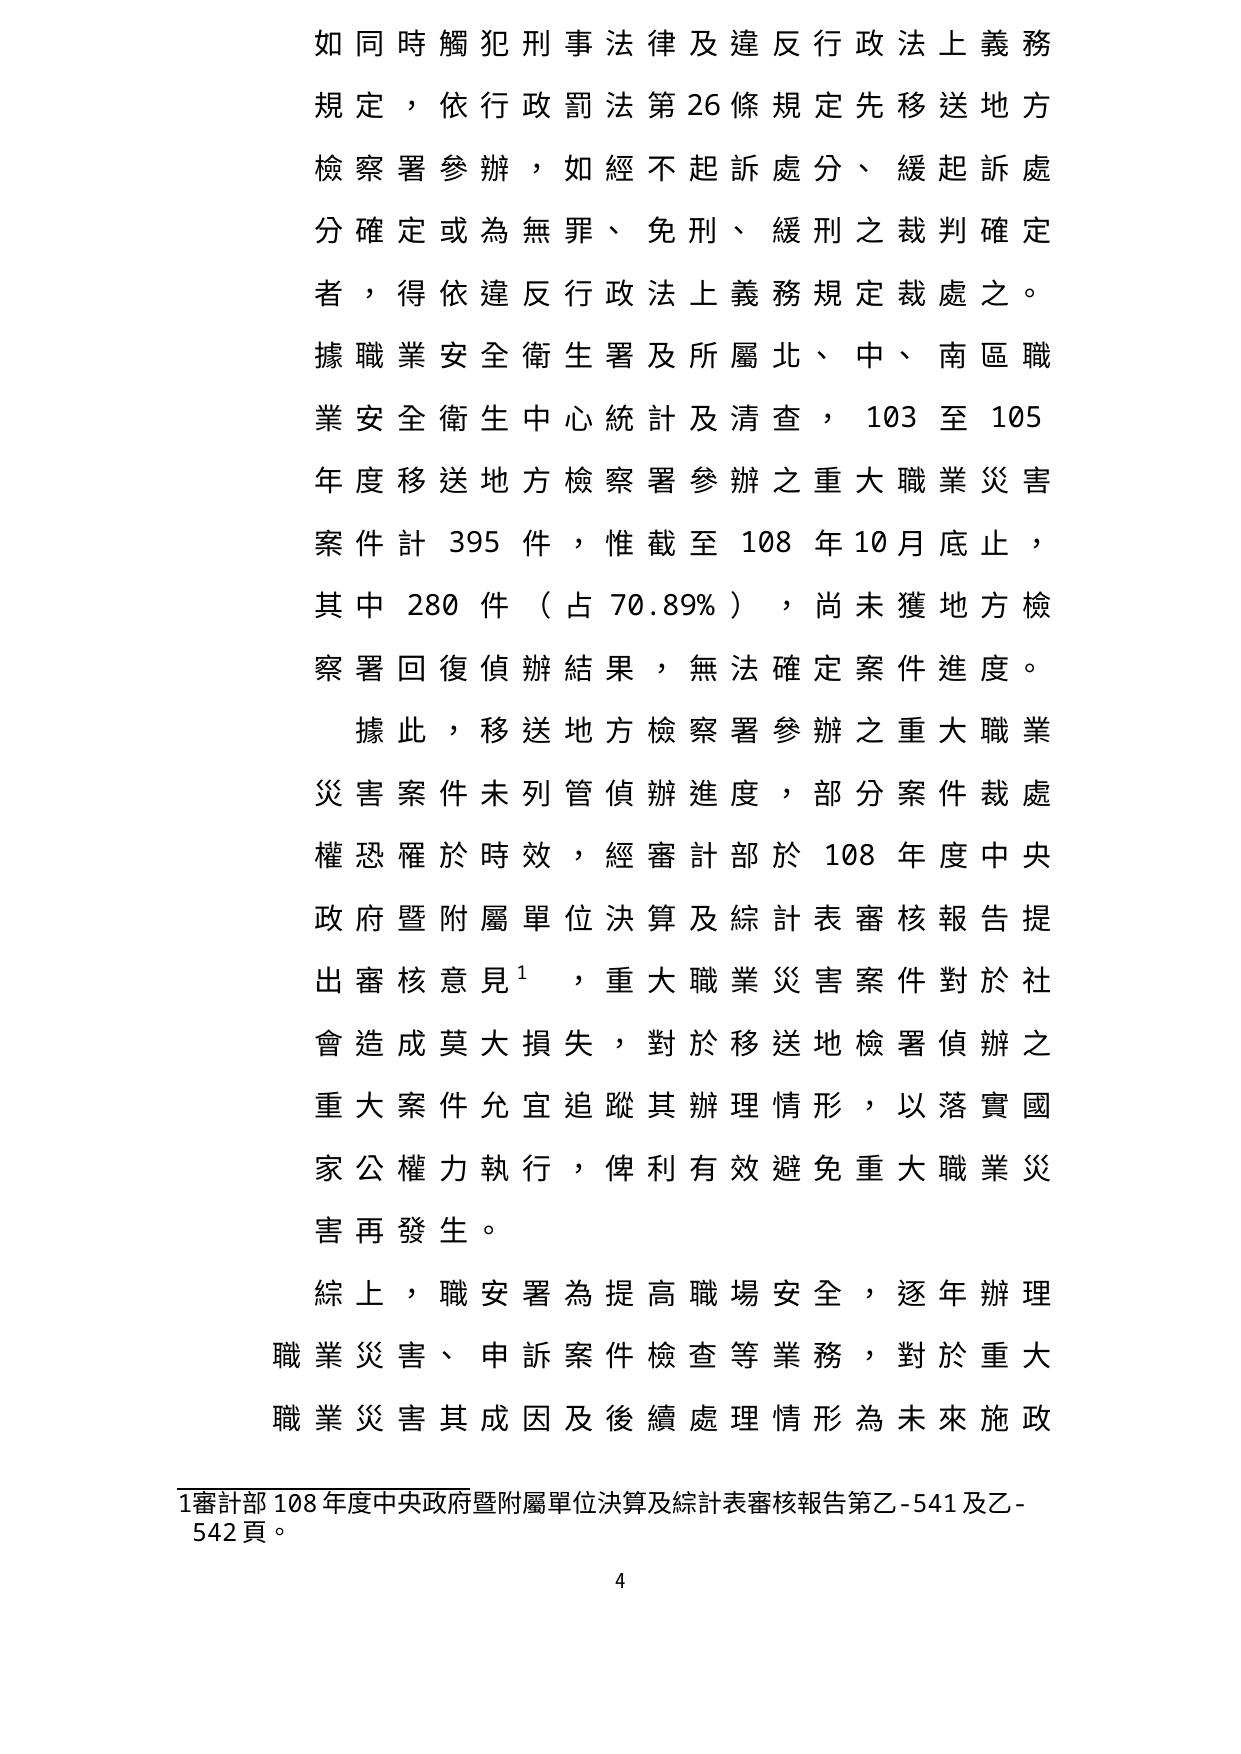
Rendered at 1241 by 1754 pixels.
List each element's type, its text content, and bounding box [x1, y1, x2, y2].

text 審計部108年度中央政府暨附屬單位決算及綜計表審核報告第乙-541及乙-542頁。 [177, 1489, 1063, 1547]
text 綜上，職安署為提高職場安全，逐年辦理職業災害、申訴案件檢查等業務，對於重大職業災害其成因及後續處理情形為未來施政調整重要依據，對於勞動檢查機構應針對移送地方檢察署案件，允宜強化機關間溝通協，積極掌握案件結果，將地方檢察署偵辦結果、法院判決等，完成相關後續管制與追蹤，落實國家公權力執行，避免重大職業災害再發生。 [242, 1250, 1058, 1437]
text 據此，移送地方檢察署參辦之重大職業災害案件未列管偵辦進度，部分案件裁處權恐罹於時效，經審計部於108年度中央政府暨附屬單位決算及綜計表審核報告提出審核意見，重大職業災害案件對於社會造成莫大損失，對於移送地檢署偵辦之重大案件允宜追蹤其辦理情形，以落實國家公權力執行，俾利有效避免重大職業災害再發生。 [271, 687, 1058, 1250]
text 依行政罰法第26條第1項、第2項及第27條規定：「一行為同時觸犯刑事法律及違反行政法上義務規定者，依刑事法律處罰之。前項行為如經不起訴處分、緩起訴處分確定或為無罪、……、免訴、不受理、不付審理、不付保護處分、免刑、緩刑之裁判確定者，得依違反行政法上義務規定裁處之。」、「行政罰之裁處權，因3年期間之經過而消滅。……第一項期間自不起訴處分、緩起訴處分確定或無罪、……、免刑、緩刑之裁判確定日起算。」另勞動部重大災害通報及檢查處理要點之重大職業災害檢查報告書撰寫注意事項亦揭示：如同時觸犯刑事法律及違反行政法上義務規定，依行政罰法第26條規定先移送地方檢察署參辦，如經不起訴處分、緩起訴處分確定或為無罪、免刑、緩刑之裁判確定者，得依違反行政法上義務規定裁處之。據職業安全衛生署及所屬北、中、南區職業安全衛生中心統計及清查，103至105年度移送地方檢察署參辦之重大職業災害案件計395件，惟截至108年10月底止，其中280件（占70.89%），尚未獲地方檢察署回復偵辦結果，無法確定案件進度。 [271, 0, 1058, 687]
